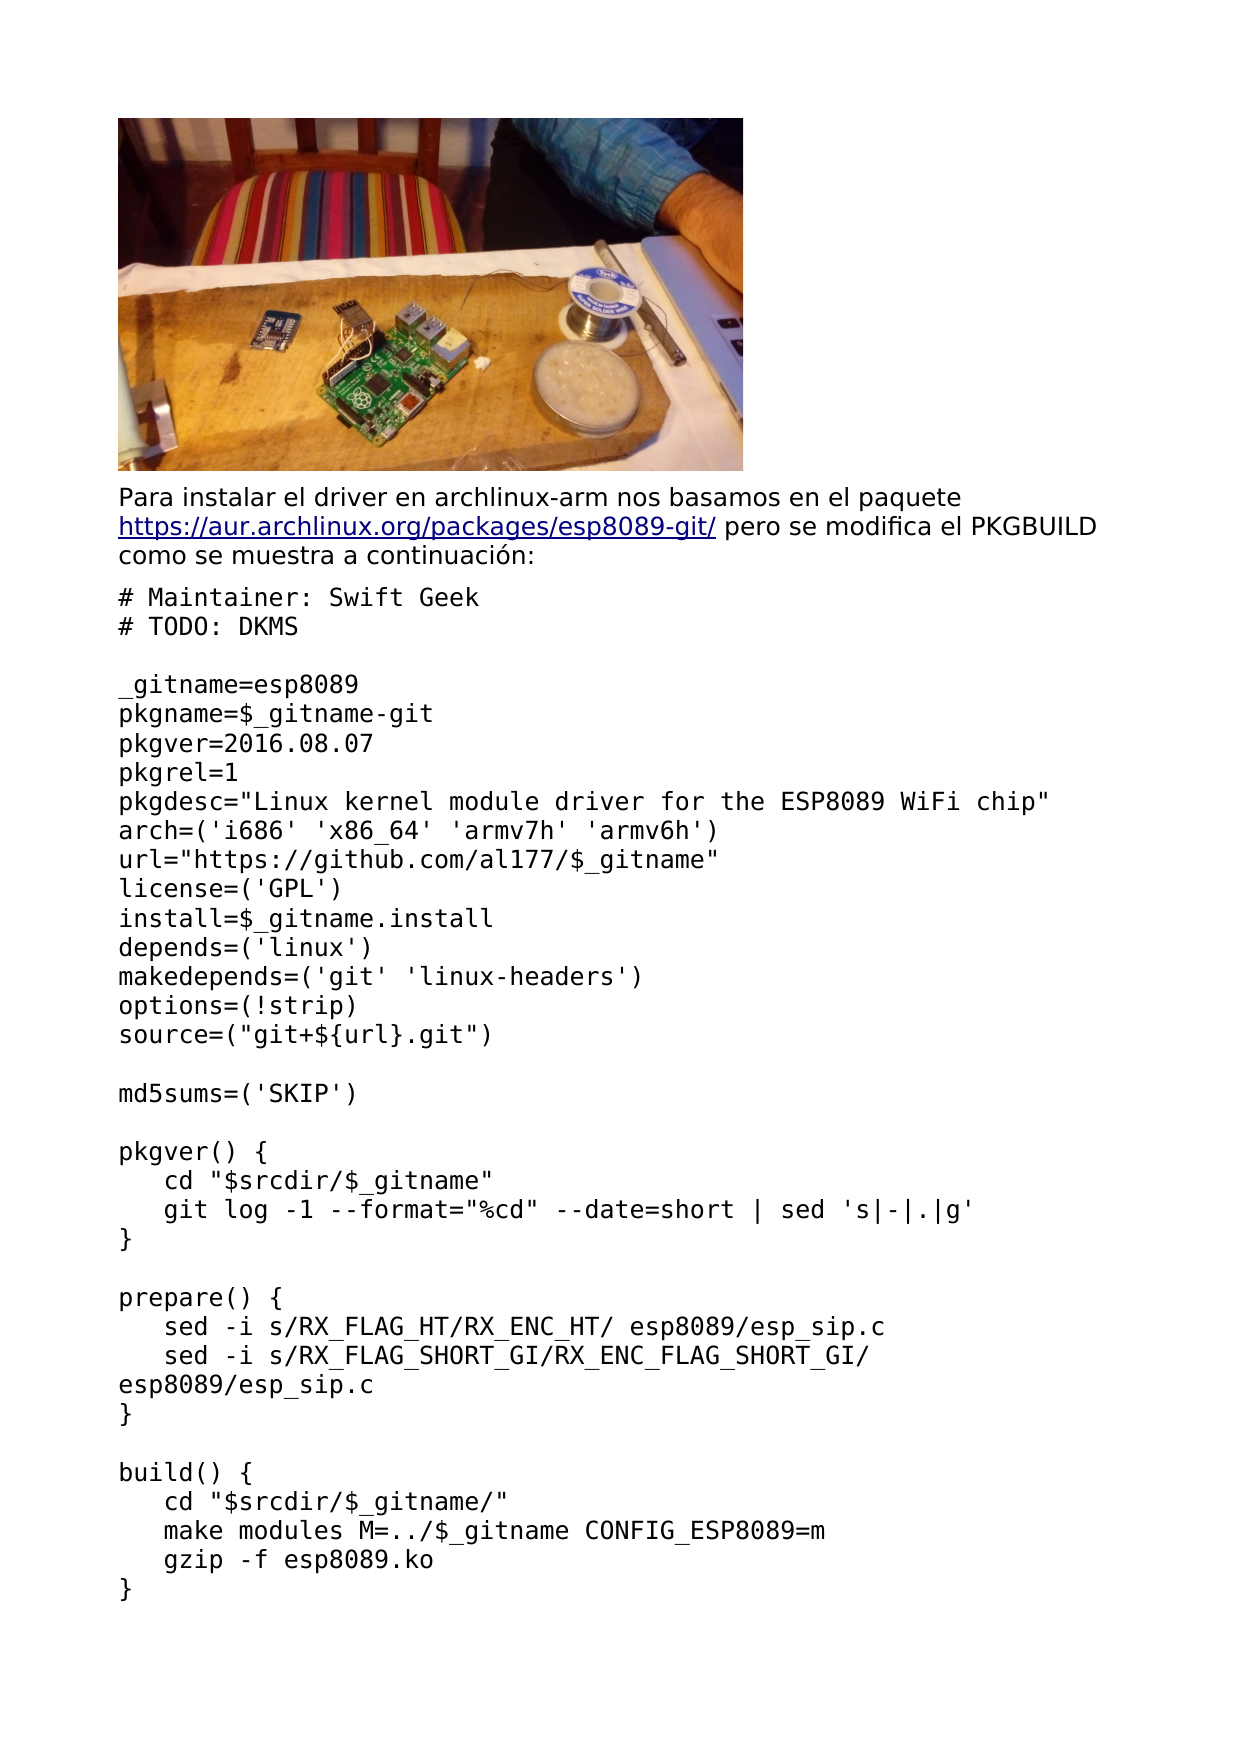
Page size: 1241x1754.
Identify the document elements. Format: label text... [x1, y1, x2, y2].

picture [118, 118, 744, 471]
text # Maintainer: Swift Geek # TODO: DKMS _gitname=esp8089 pkgname=$_gitname-git pkgver=2016.08.07 pkgrel=1 pkgdesc="Linux kernel module driver for the ESP8089 WiFi chip" arch=('i686' 'x86_64' 'armv7h' 'armv6h') url="https://github.com/al177/$_gitname" license=('GPL') install=$_gitname.install depends=('linux') makedepends=('git' 'linux-headers') options=(!strip) source=("git+${url}.git") md5sums=('SKIP') pkgver() { cd "$srcdir/$_gitname" git log -1 --format="%cd" --date=short | sed 's|-|.|g' } prepare() { sed -i s/RX_FLAG_HT/RX_ENC_HT/ esp8089/esp_sip.c sed -i s/RX_FLAG_SHORT_GI/RX_ENC_FLAG_SHORT_GI/ esp8089/esp_sip.c } build() { cd "$srcdir/$_gitname/" make modules M=../$_gitname CONFIG_ESP8089=m gzip -f esp8089.ko } [118, 583, 1122, 1633]
text Para instalar el driver en archlinux-arm nos basamos en el paquete https://aur.archlinux.org/packages/esp8089-git/ pero se modifica el PKGBUILD como se muestra a continuación: [118, 483, 1122, 570]
